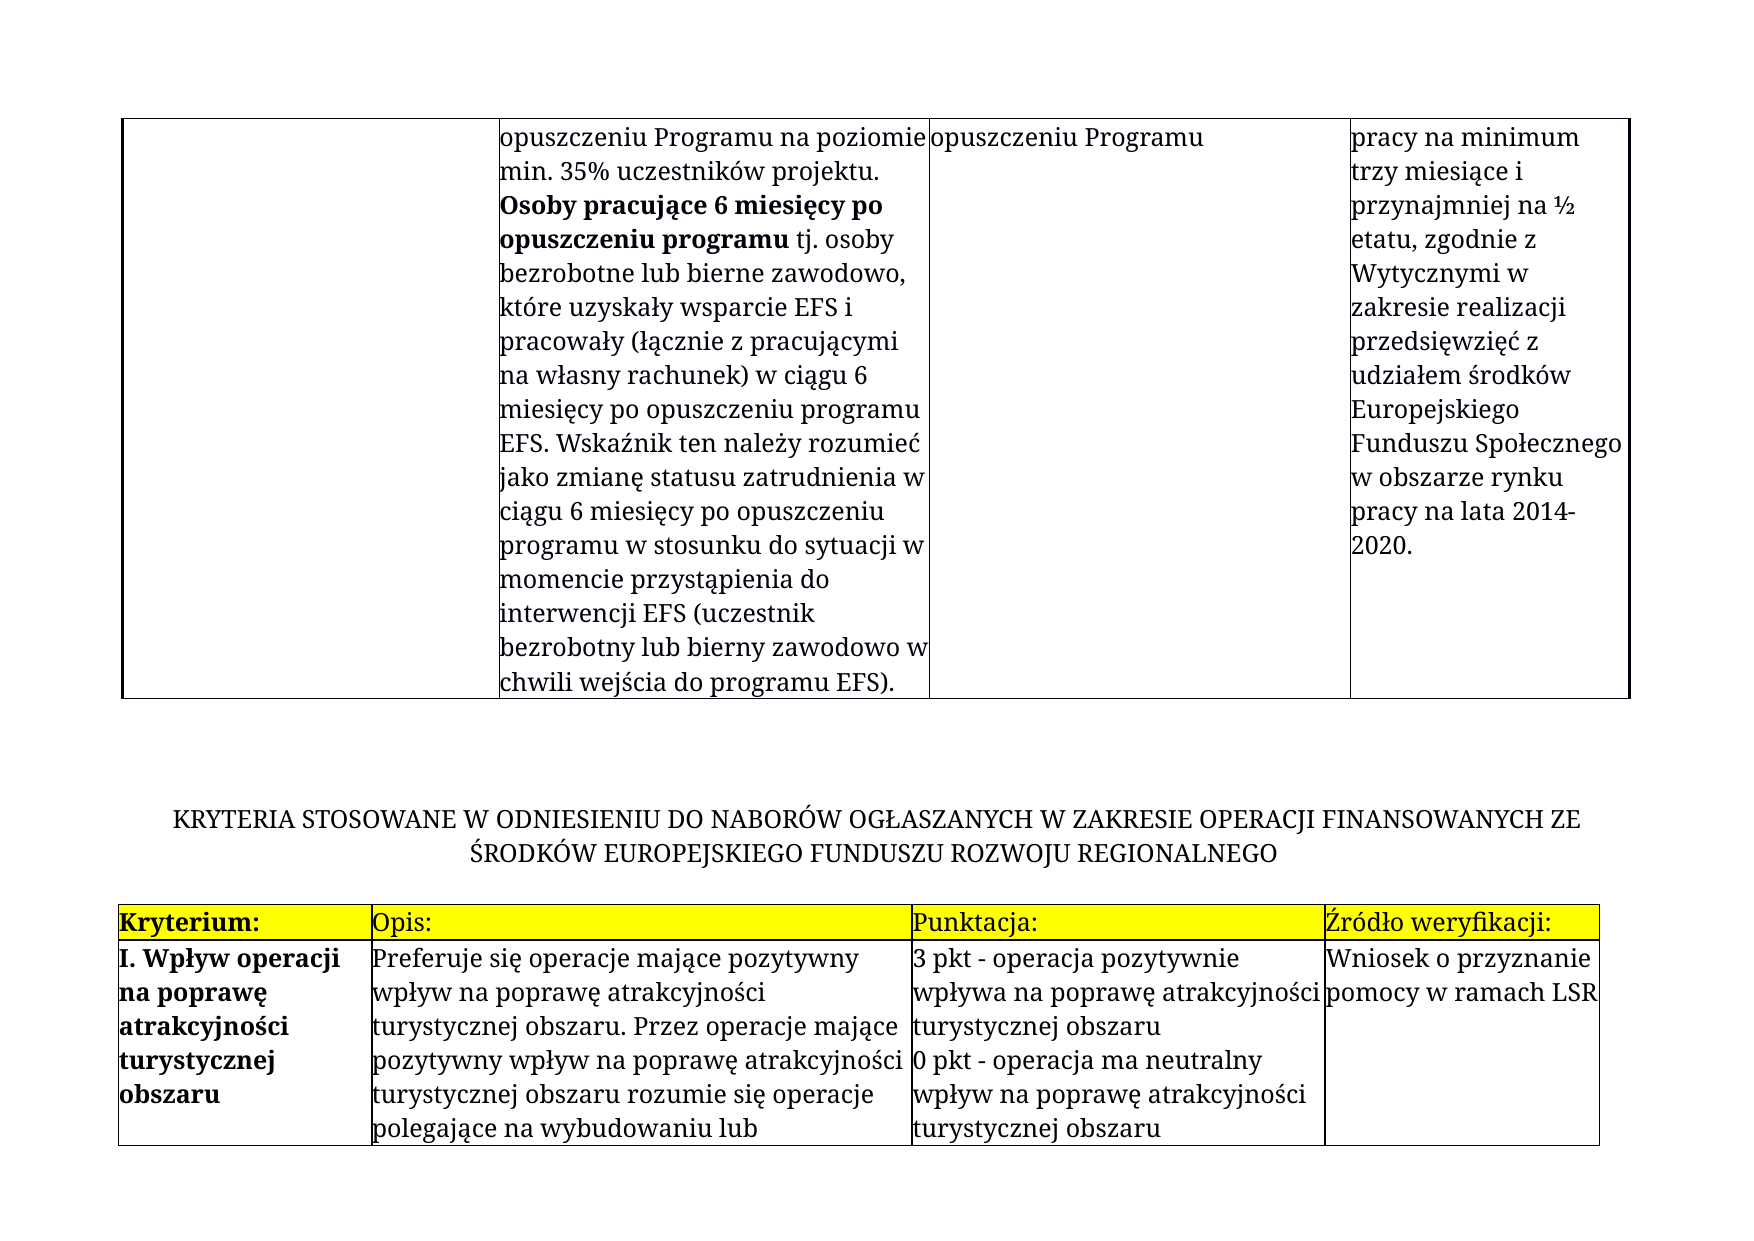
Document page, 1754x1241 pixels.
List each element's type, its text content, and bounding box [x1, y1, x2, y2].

table_cell [124, 119, 499, 698]
table_cell Preferuje się operacje mające pozytywny wpływ na poprawę atrakcyjności turystycznej obszaru. Przez operacje mające pozytywny wpływ na poprawę atrakcyjności turystycznej obszaru rozumie się operacje polegające na wybudowaniu lub [373, 941, 911, 1145]
table_cell I. Wpływ operacji na poprawę atrakcyjności turystycznej obszaru [119, 941, 371, 1145]
table_header Opis: [373, 905, 911, 939]
table_cell opuszczeniu Programu na poziomie min. 35% uczestników projektu. Osoby pracujące 6 miesięcy po opuszczeniu programu tj. osoby bezrobotne lub bierne zawodowo, które uzyskały wsparcie EFS i pracowały (łącznie z pracującymi na własny rachunek) w ciągu 6 miesięcy po opuszczeniu programu EFS. Wskaźnik ten należy rozumieć jako zmianę statusu zatrudnienia w ciągu 6 miesięcy po opuszczeniu programu w stosunku do sytuacji w momencie przystąpienia do interwencji EFS (uczestnik bezrobotny lub bierny zawodowo w chwili wejścia do programu EFS). [500, 119, 929, 698]
table_header Źródło weryfikacji: [1326, 905, 1599, 939]
table_header Kryterium: [119, 905, 371, 939]
table_cell 3 pkt - operacja pozytywnie wpływa na poprawę atrakcyjności turystycznej obszaru 0 pkt - operacja ma neutralny wpływ na poprawę atrakcyjności turystycznej obszaru [913, 941, 1324, 1145]
text KRYTERIA STOSOWANE W ODNIESIENIU DO NABORÓW OGŁASZANYCH W ZAKRESIE OPERACJI FINANSOWANYCH ZE ŚRODKÓW EUROPEJSKIEGO FUNDUSZU ROZWOJU REGIONALNEGO [118, 801, 1636, 869]
table_cell Wniosek o przyznanie pomocy w ramach LSR [1326, 941, 1599, 1145]
table_cell opuszczeniu Programu [930, 119, 1350, 698]
table_cell pracy na minimum trzy miesiące i przynajmniej na ½ etatu, zgodnie z Wytycznymi w zakresie realizacji przedsięwzięć z udziałem środków Europejskiego Funduszu Społecznego w obszarze rynku pracy na lata 2014-2020. [1351, 119, 1628, 698]
table_header Punktacja: [913, 905, 1324, 939]
